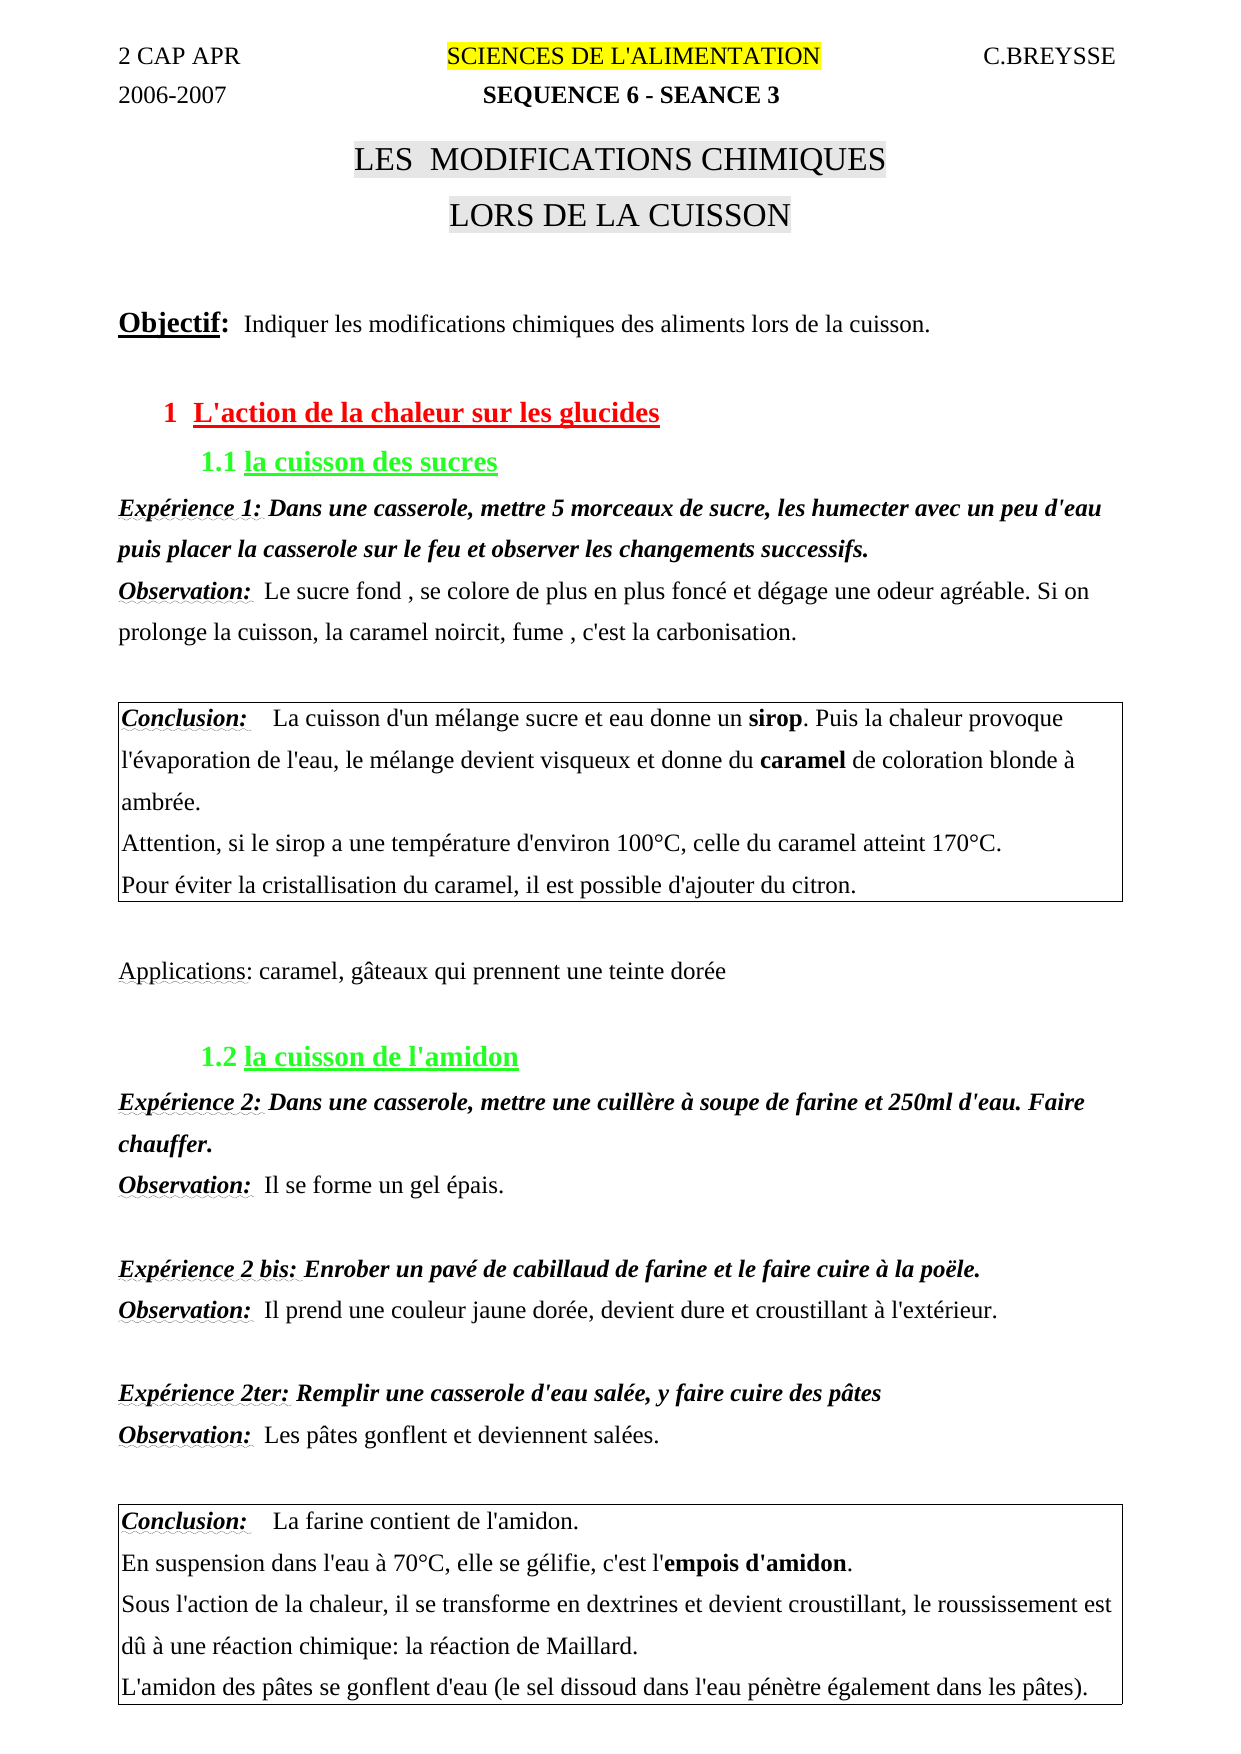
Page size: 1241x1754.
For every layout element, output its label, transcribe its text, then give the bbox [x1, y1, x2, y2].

list la cuisson de l'amidon [193, 1040, 1122, 1072]
text Expérience 2ter: Remplir une casserole d'eau salée, y faire cuire des pâtes [118, 1379, 1122, 1407]
text Observation: Il se forme un gel épais. [118, 1172, 1122, 1199]
list la cuisson des sucres [193, 445, 1122, 478]
text Conclusion: La cuisson d'un mélange sucre et eau donne un sirop. Puis la chaleur provoque l'évaporation de l'eau, le mélange devient visqueux et donne du caramel de coloration blonde à ambrée. [119, 703, 1122, 815]
text LORS DE LA CUISSON [118, 196, 1122, 233]
text Objectif: Indiquer les modifications chimiques des aliments lors de la cuisson. [118, 307, 1122, 339]
text L'amidon des pâtes se gonflent d'eau (le sel dissoud dans l'eau pénètre également dans les pâtes). [119, 1670, 1122, 1704]
text Expérience 1: Dans une casserole, mettre 5 morceaux de sucre, les humecter avec un peu d'eau puis placer la casserole sur le feu et observer les changements successifs. [118, 494, 1122, 563]
text Observation: Les pâtes gonflent et deviennent salées. [118, 1421, 1122, 1449]
text Expérience 2: Dans une casserole, mettre une cuillère à soupe de farine et 250ml d'eau. Faire chauffer. [118, 1088, 1122, 1158]
text Expérience 2 bis: Enrober un pavé de cabillaud de farine et le faire cuire à la poële. [118, 1255, 1122, 1282]
text En suspension dans l'eau à 70°C, elle se gélifie, c'est l'empois d'amidon. [119, 1546, 1122, 1576]
list L'action de la chaleur sur les glucides [156, 397, 1122, 429]
text Applications: caramel, gâteaux qui prennent une teinte dorée [118, 957, 1122, 985]
text Sous l'action de la chaleur, il se transforme en dextrines et devient croustillant, le roussissement est dû à une réaction chimique: la réaction de Maillard. [119, 1587, 1122, 1659]
text Observation: Il prend une couleur jaune dorée, devient dure et croustillant à l'extérieur. [118, 1296, 1122, 1324]
text Observation: Le sucre fond , se colore de plus en plus foncé et dégage une odeur agréable. Si on prolonge la cuisson, la caramel noircit, fume , c'est la carbonisation. [118, 577, 1122, 646]
text Conclusion: La farine contient de l'amidon. [119, 1505, 1122, 1535]
text Pour éviter la cristallisation du caramel, il est possible d'ajouter du citron. [119, 868, 1122, 901]
text LES MODIFICATIONS CHIMIQUES [118, 141, 1122, 178]
text Attention, si le sirop a une température d'environ 100°C, celle du caramel atteint 170°C. [119, 826, 1122, 857]
